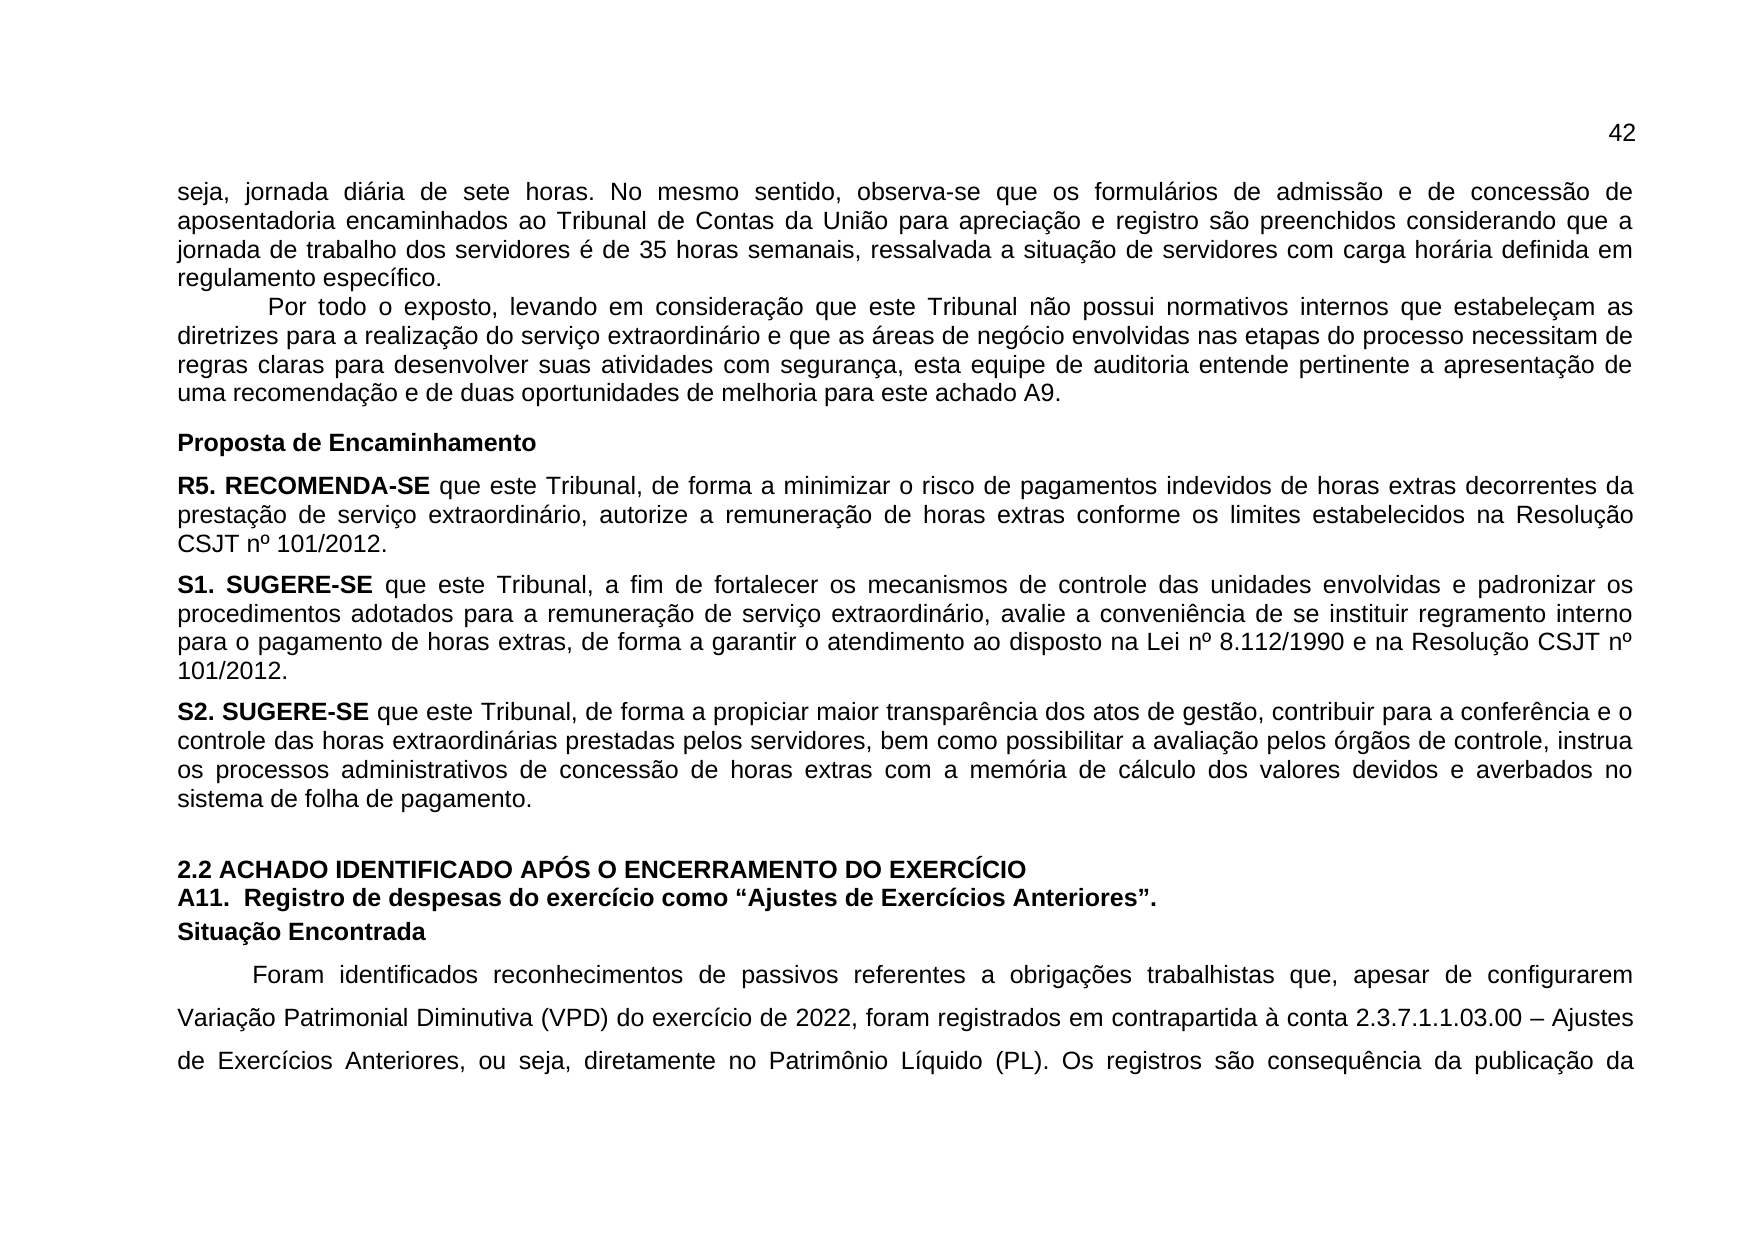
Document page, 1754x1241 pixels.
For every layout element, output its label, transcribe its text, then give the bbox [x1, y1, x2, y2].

text R5. RECOMENDA-SE que este Tribunal, de forma a minimizar o risco de pagamentos indevidos de horas extras decorrentes da prestação de serviço extraordinário, autorize a remuneração de horas extras conforme os limites estabelecidos na Resolução CSJT nº 101/2012. [177, 471, 1636, 557]
text Proposta de Encaminhamento [177, 428, 1636, 457]
text seja, jornada diária de sete horas. No mesmo sentido, observa-se que os formulários de admissão e de concessão de aposentadoria encaminhados ao Tribunal de Contas da União para apreciação e registro são preenchidos considerando que a jornada de trabalho dos servidores é de 35 horas semanais, ressalvada a situação de servidores com carga horária definida em regulamento específico. [177, 177, 1636, 292]
text Situação Encontrada [177, 916, 1636, 945]
text Foram identificados reconhecimentos de passivos referentes a obrigações trabalhistas que, apesar de configurarem Variação Patrimonial Diminutiva (VPD) do exercício de 2022, foram registrados em contrapartida à conta 2.3.7.1.1.03.00 – Ajustes de Exercícios Anteriores, ou seja, diretamente no Patrimônio Líquido (PL). Os registros são consequência da publicação da [177, 959, 1636, 1074]
text S2. SUGERE-SE que este Tribunal, de forma a propiciar maior transparência dos atos de gestão, contribuir para a conferência e o controle das horas extraordinárias prestadas pelos servidores, bem como possibilitar a avaliação pelos órgãos de controle, instrua os processos administrativos de concessão de horas extras com a memória de cálculo dos valores devidos e averbados no sistema de folha de pagamento. [177, 697, 1636, 812]
subtitle A11. Registro de despesas do exercício como “Ajustes de Exercícios Anteriores”. [177, 883, 1636, 912]
subtitle 2.2 ACHADO IDENTIFICADO APÓS O ENCERRAMENTO DO EXERCÍCIO [177, 855, 1636, 883]
text S1. SUGERE-SE que este Tribunal, a fim de fortalecer os mecanismos de controle das unidades envolvidas e padronizar os procedimentos adotados para a remuneração de serviço extraordinário, avalie a conveniência de se instituir regramento interno para o pagamento de horas extras, de forma a garantir o atendimento ao disposto na Lei nº 8.112/1990 e na Resolução CSJT nº 101/2012. [177, 570, 1636, 685]
text Por todo o exposto, levando em consideração que este Tribunal não possui normativos internos que estabeleçam as diretrizes para a realização do serviço extraordinário e que as áreas de negócio envolvidas nas etapas do processo necessitam de regras claras para desenvolver suas atividades com segurança, esta equipe de auditoria entende pertinente a apresentação de uma recomendação e de duas oportunidades de melhoria para este achado A9. [177, 292, 1636, 407]
